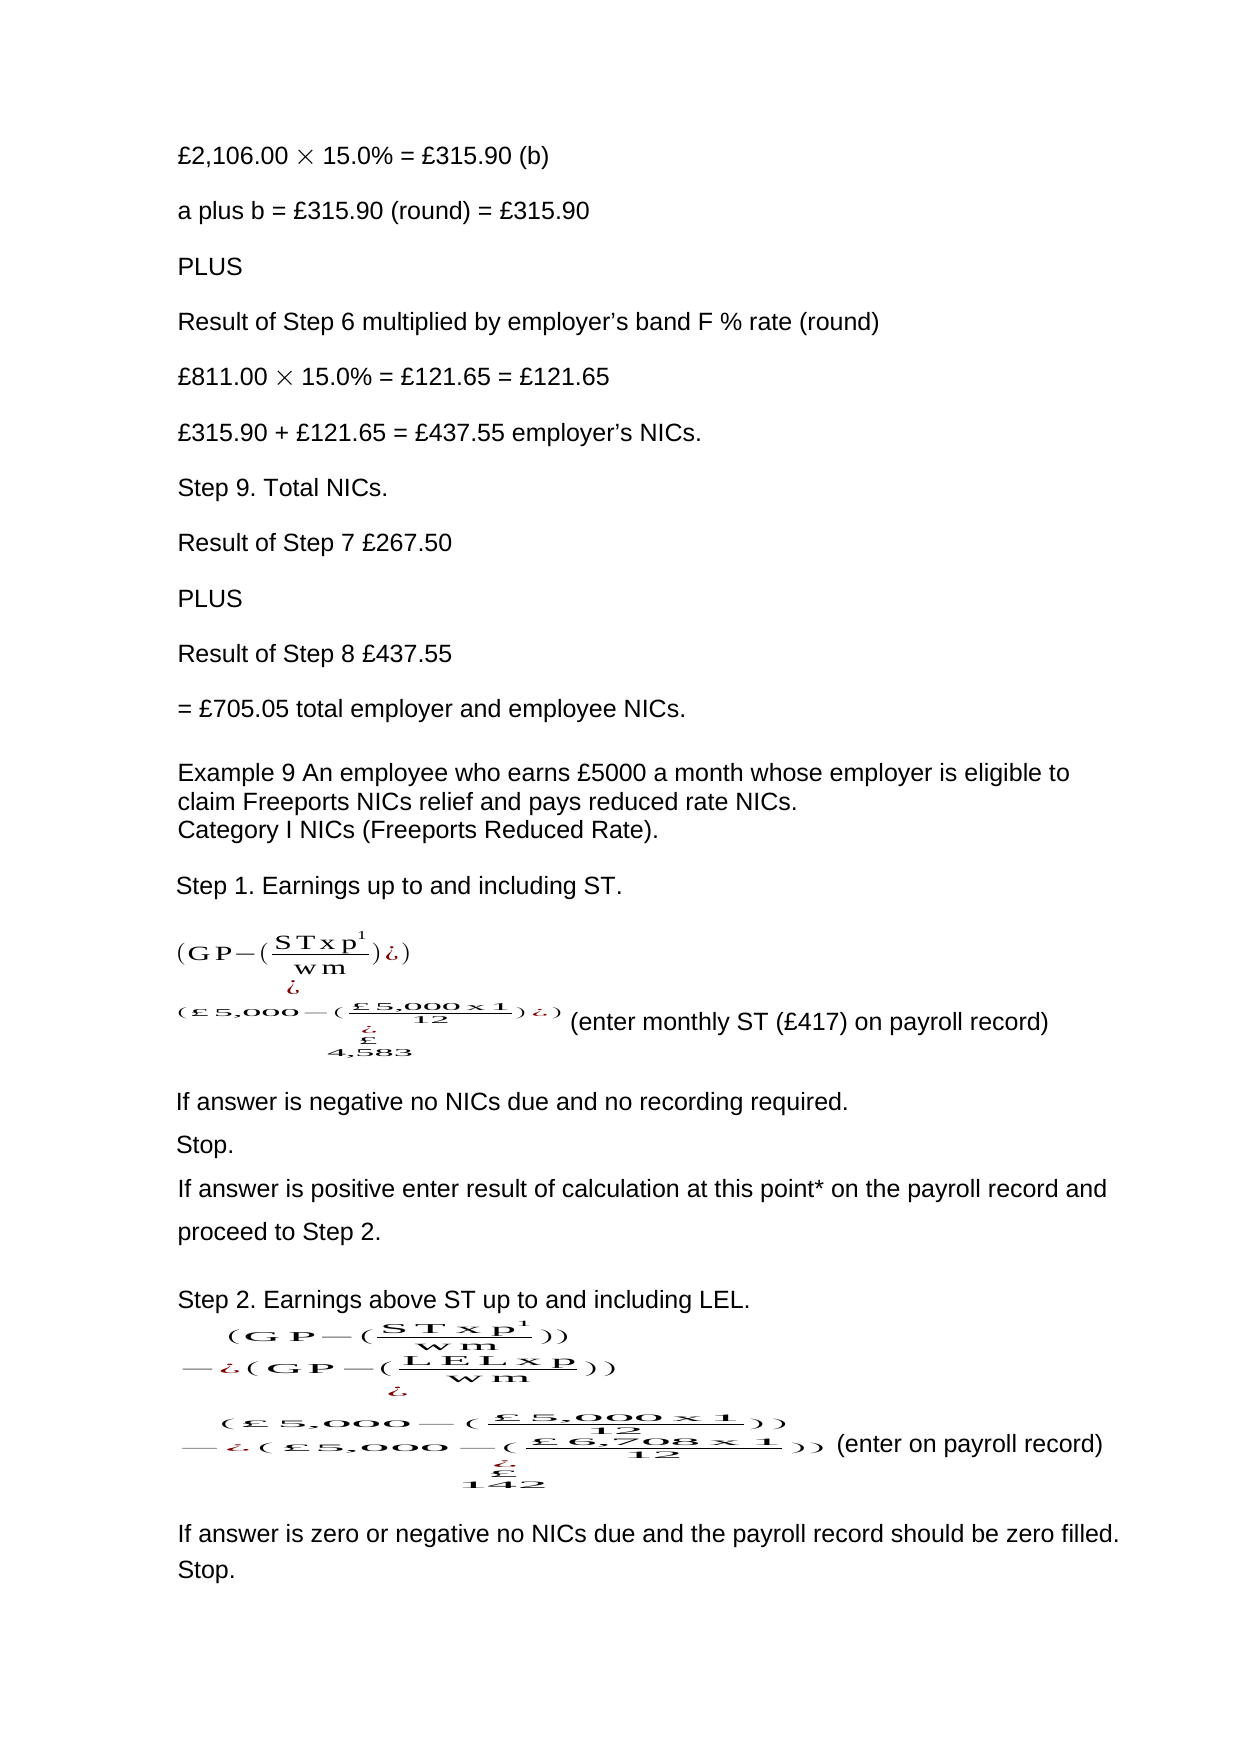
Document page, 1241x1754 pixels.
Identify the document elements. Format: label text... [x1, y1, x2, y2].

text (enter on payroll record) [176, 1413, 1124, 1491]
text = £705.05 total employer and employee NICs. [177, 694, 1124, 723]
text £2,106.00  15.0% = £315.90 (b) [177, 141, 1124, 170]
text PLUS [177, 584, 1124, 612]
text (enter monthly ST (£417) on payroll record) [176, 1001, 1124, 1059]
text £811.00  15.0% = £121.65 = £121.65 [177, 362, 1124, 391]
text Result of Step 8 £437.55 [177, 639, 1124, 668]
subtitle Example 9 An employee who earns £5000 a month whose employer is eligible to claim Freeports NICs relief and pays reduced rate NICs. [177, 758, 1124, 815]
text Step 2. Earnings above ST up to and including LEL. [177, 1285, 1124, 1314]
text If answer is positive enter result of calculation at this point* on the payroll record and proceed to Step 2. [177, 1174, 1124, 1246]
text Stop. [176, 1131, 1124, 1159]
text Step 9. Total NICs. [177, 473, 1124, 502]
text Result of Step 7 £267.50 [177, 528, 1124, 557]
text Category I NICs (Freeports Reduced Rate). [177, 815, 1124, 844]
text If answer is negative no NICs due and no recording required. [176, 1087, 1124, 1116]
text If answer is zero or negative no NICs due and the payroll record should be zero filled. [177, 1519, 1124, 1548]
text Stop. [177, 1555, 1124, 1584]
text PLUS [177, 252, 1124, 280]
text Step 1. Earnings up to and including ST. [176, 871, 1124, 899]
text £315.90 + £121.65 = £437.55 employer’s NICs. [177, 418, 1124, 446]
text Result of Step 6 multiplied by employer’s band F % rate (round) [177, 307, 1124, 336]
text a plus b = £315.90 (round) = £315.90 [177, 196, 1124, 225]
